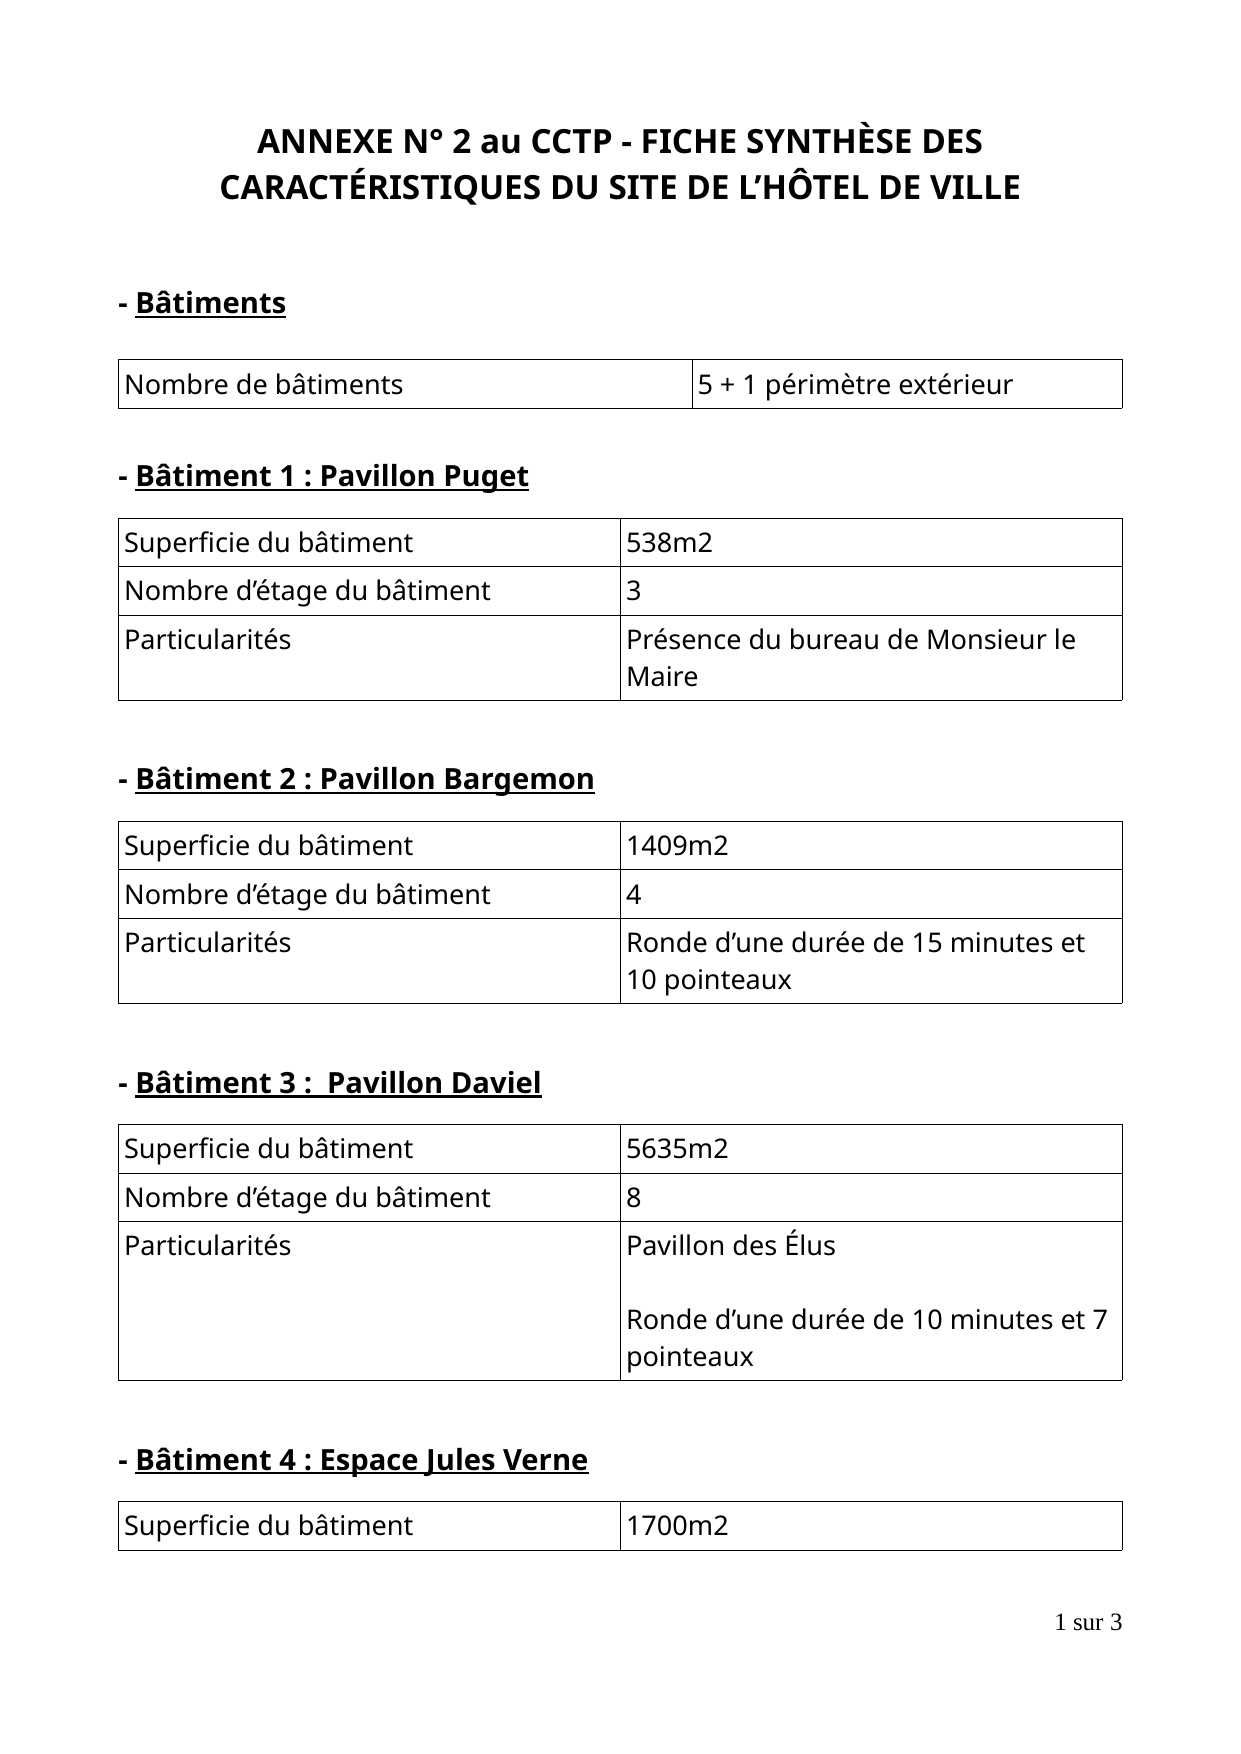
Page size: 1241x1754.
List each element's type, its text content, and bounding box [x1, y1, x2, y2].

table_cell Nombre d’étage du bâtiment [119, 870, 620, 918]
text ANNEXE N° 2 au CCTP - FICHE SYNTHÈSE DES CARACTÉRISTIQUES DU SITE DE L’HÔTEL DE VILLE [118, 118, 1122, 209]
text - Bâtiments [118, 283, 1122, 322]
table_header 1409m2 [621, 822, 1122, 869]
table_header Superficie du bâtiment [119, 1502, 620, 1549]
text - Bâtiment 3 : Pavillon Daviel [118, 1062, 1122, 1102]
text - Bâtiment 4 : Espace Jules Verne [118, 1439, 1122, 1478]
table_cell Particularités [119, 1222, 620, 1380]
table_cell Pavillon des Élus Ronde d’une durée de 10 minutes et 7 pointeaux [621, 1222, 1122, 1380]
table_cell Nombre d’étage du bâtiment [119, 567, 620, 614]
text - Bâtiment 1 : Pavillon Puget [118, 409, 1122, 495]
table_header 5 + 1 périmètre extérieur [693, 360, 1122, 408]
table_header 1700m2 [621, 1502, 1122, 1549]
table_header Nombre de bâtiments [119, 360, 692, 408]
table_cell Présence du bureau de Monsieur le Maire [621, 616, 1122, 700]
table_cell 8 [621, 1174, 1122, 1221]
table_cell Particularités [119, 616, 620, 700]
table_cell 4 [621, 870, 1122, 918]
table_cell 3 [621, 567, 1122, 614]
table_cell Particularités [119, 919, 620, 1003]
table_header Superficie du bâtiment [119, 1125, 620, 1172]
table_header 538m2 [621, 519, 1122, 566]
table_cell Ronde d’une durée de 15 minutes et 10 pointeaux [621, 919, 1122, 1003]
table_header Superficie du bâtiment [119, 519, 620, 566]
table_cell Nombre d’étage du bâtiment [119, 1174, 620, 1221]
table_header Superficie du bâtiment [119, 822, 620, 869]
table_header 5635m2 [621, 1125, 1122, 1172]
text - Bâtiment 2 : Pavillon Bargemon [118, 759, 1122, 798]
